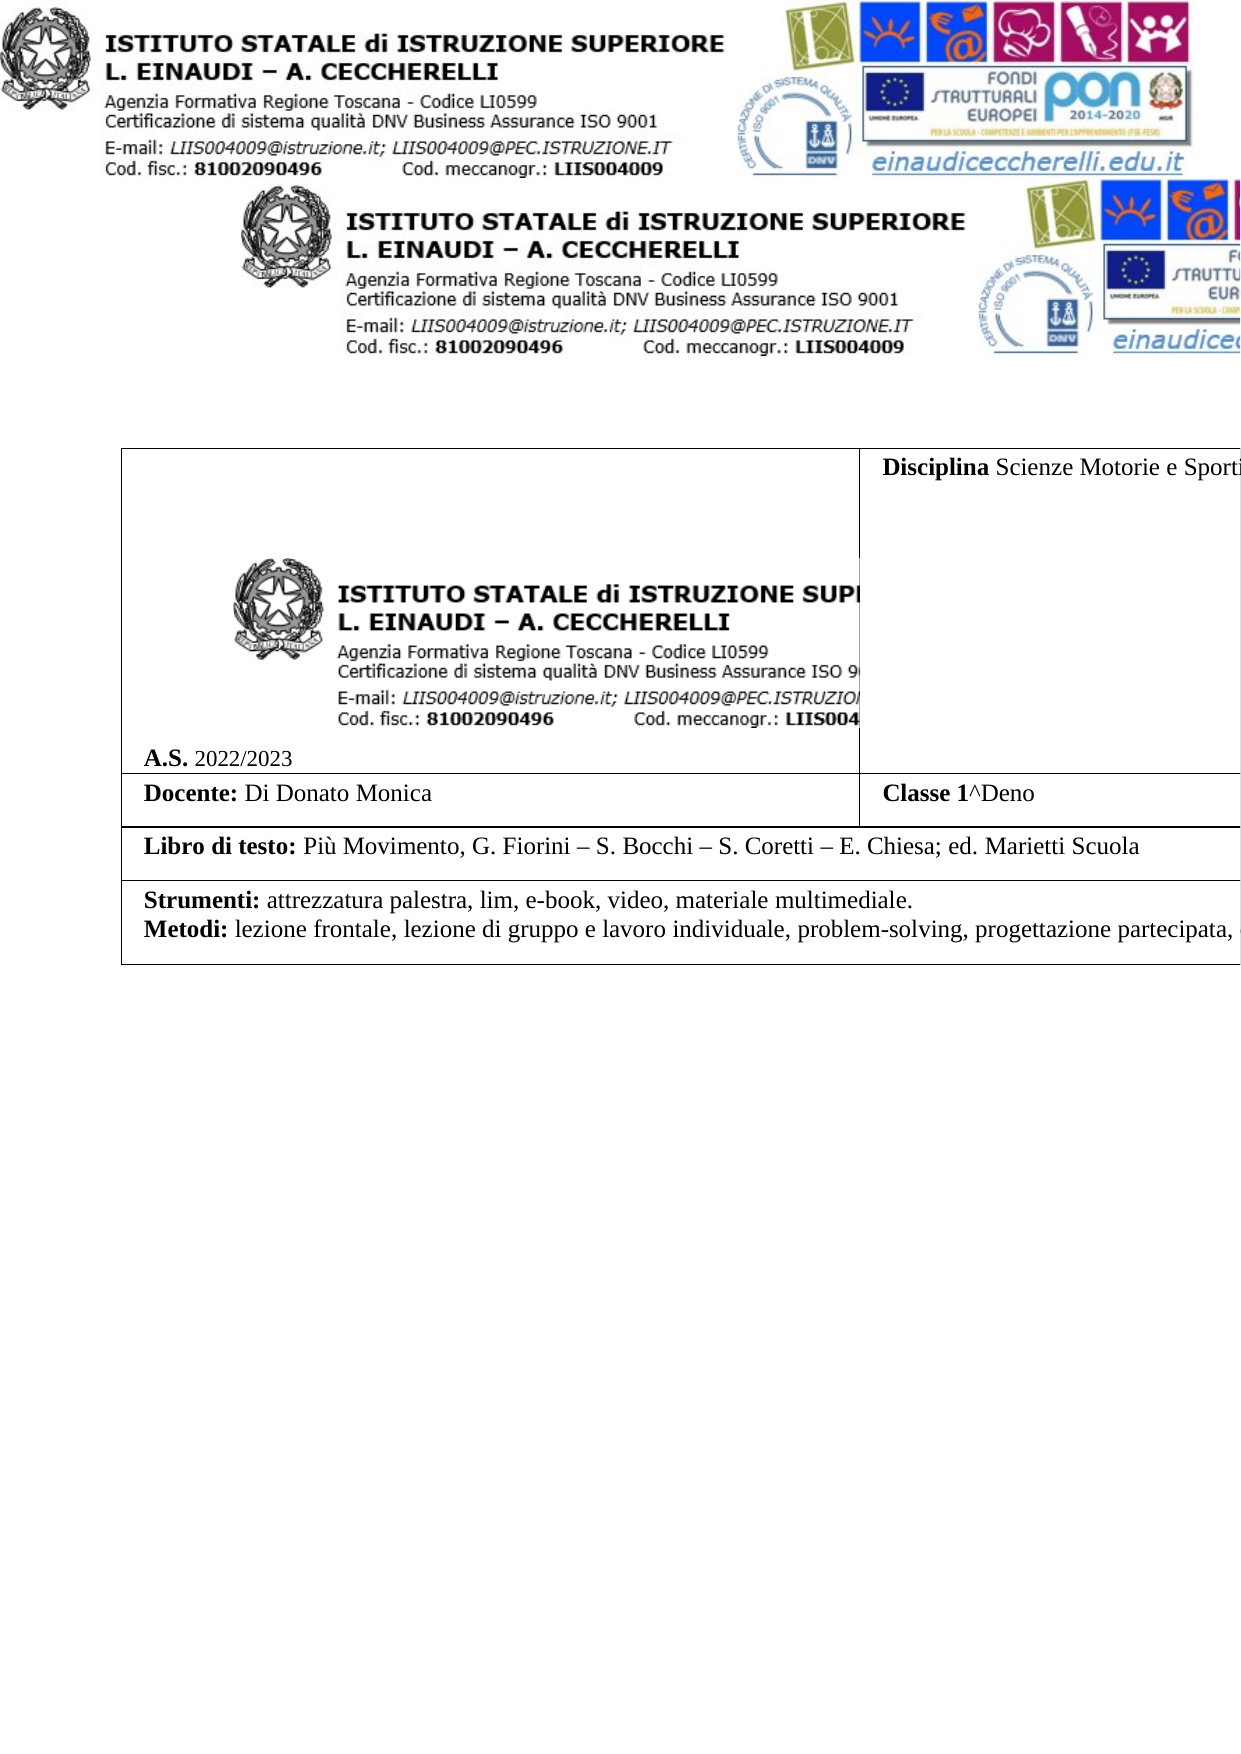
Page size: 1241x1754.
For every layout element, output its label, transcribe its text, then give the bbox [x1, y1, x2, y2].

table_header A.S. 2022/2023 [122, 449, 859, 772]
table_cell Libro di testo: Più Movimento, G. Fiorini – S. Bocchi – S. Coretti – E. Chiesa; ed. Marietti Scuola [122, 828, 1240, 880]
table_cell Classe 1^Deno [860, 774, 1240, 826]
picture [233, 558, 860, 728]
table_cell Docente: Di Donato Monica [122, 774, 859, 826]
table_header Disciplina Scienze Motorie e Sportive [860, 449, 1240, 772]
picture [0, 0, 1241, 356]
table_cell Strumenti: attrezzatura palestra, lim, e-book, video, materiale multimediale. Metodi: lezione frontale, lezione di gruppo e lavoro individuale, problem-solving, progettazione partecipata, classroom,e brainstorming. [122, 881, 1240, 964]
